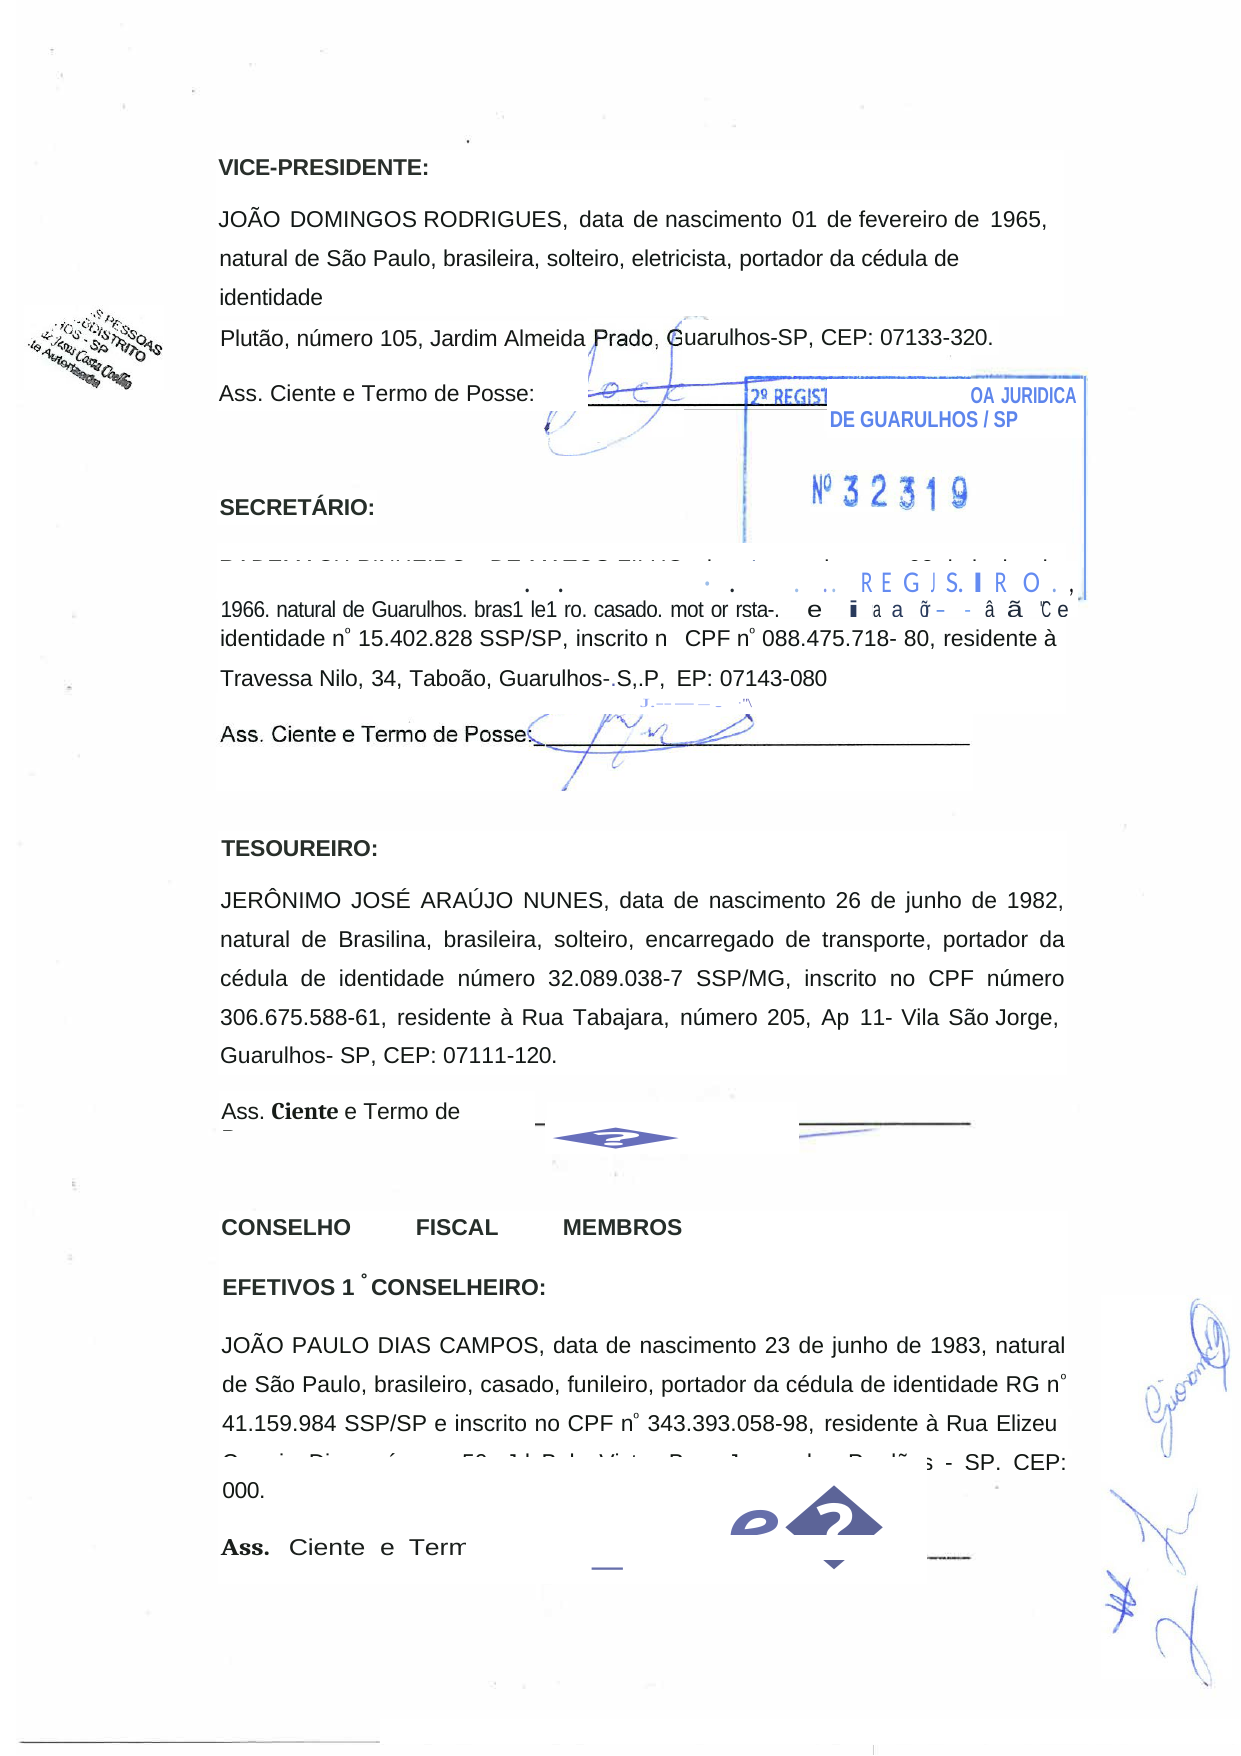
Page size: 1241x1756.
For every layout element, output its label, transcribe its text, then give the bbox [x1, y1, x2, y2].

text Ass. Ciente e Termo de Posse: [221, 1098, 535, 1130]
text OA JURIDICA DE GUARULHOS / SP [829, 384, 1081, 432]
text 000. [222, 1477, 267, 1504]
text � [547, 1124, 799, 1150]
text SECRETÁRIO: [219, 494, 377, 520]
text VICE-PRESIDENTE: [218, 154, 1064, 180]
text uarulhos-SP, CEP: 07133-320. [684, 324, 999, 350]
text Guarulhos- SP, CEP: 07111-120. [220, 1043, 1067, 1069]
text Plutão, número 105, Jardim Almeida [220, 324, 588, 351]
text CONSELHO FISCAL MEMBROS EFETIVOS 1 ° CONSELHEIRO: [221, 1214, 682, 1301]
text JOÃO DOMINGOS RODRIGUES, data de nascimento 01 de fevereiro de 1965, natural de São Paulo, brasileira, solteiro, eletricista, portador da cédula de identidade [218, 206, 1064, 310]
text Travessa Nilo, 34, Taboão, Guarulhos-.S,.P, EP: 07143-080 [220, 665, 1066, 691]
text 1966, natural de Guarulhos, bras1.le1.ro, casado, mot·or.rsta-, . e.. iRraEaGõrJ-S.-IâRãO"C.e, ;.,iot:J1ra--;.,ioe- [220, 563, 1078, 617]
text identidade nº 15.402.828 SSP/SP, inscrito n CPF nº 088.475.718- 80, residente à [220, 625, 1066, 652]
text Ass. Ciente e Termo de Posse:r-67_22 e� [221, 1467, 927, 1581]
text JERÔNIMO JOSÉ ARAÚJO NUNES, data de nascimento 26 de junho de 1982, natural de Brasilina, brasileira, solteiro, encarregado de transporte, portador da cédula de identidade número 32.089.038-7 SSP/MG, inscrito no CPF número 306.675.588-61, residente à Rua Tabajara, número 205, Ap 11- Vila São Jorge, [220, 887, 1066, 1030]
text Correia Dias, número 50, Jd Bela Vista, Bom Jesus dos Perdões - SP, CEP: 12955- [222, 1449, 1068, 1470]
text JOÃO PAULO DIAS CAMPOS, data de nascimento 23 de junho de 1983, natural de São Paulo, brasileiro, casado, funileiro, portador da cédula de identidade RG nº 41.159.984 SSP/SP e inscrito no CPF nº 343.393.058-98, residente à Rua Elizeu [221, 1332, 1066, 1436]
text J.----. ·"\ [326, 696, 1066, 711]
text TESOUREIRO: [221, 835, 1067, 861]
text Ass. Ciente e Termo de Posse: [219, 380, 588, 406]
text RADEMACH PINHEIRO• DE MATOS FILHO, data 'e nascimento 08 de junho de [219, 547, 1066, 561]
